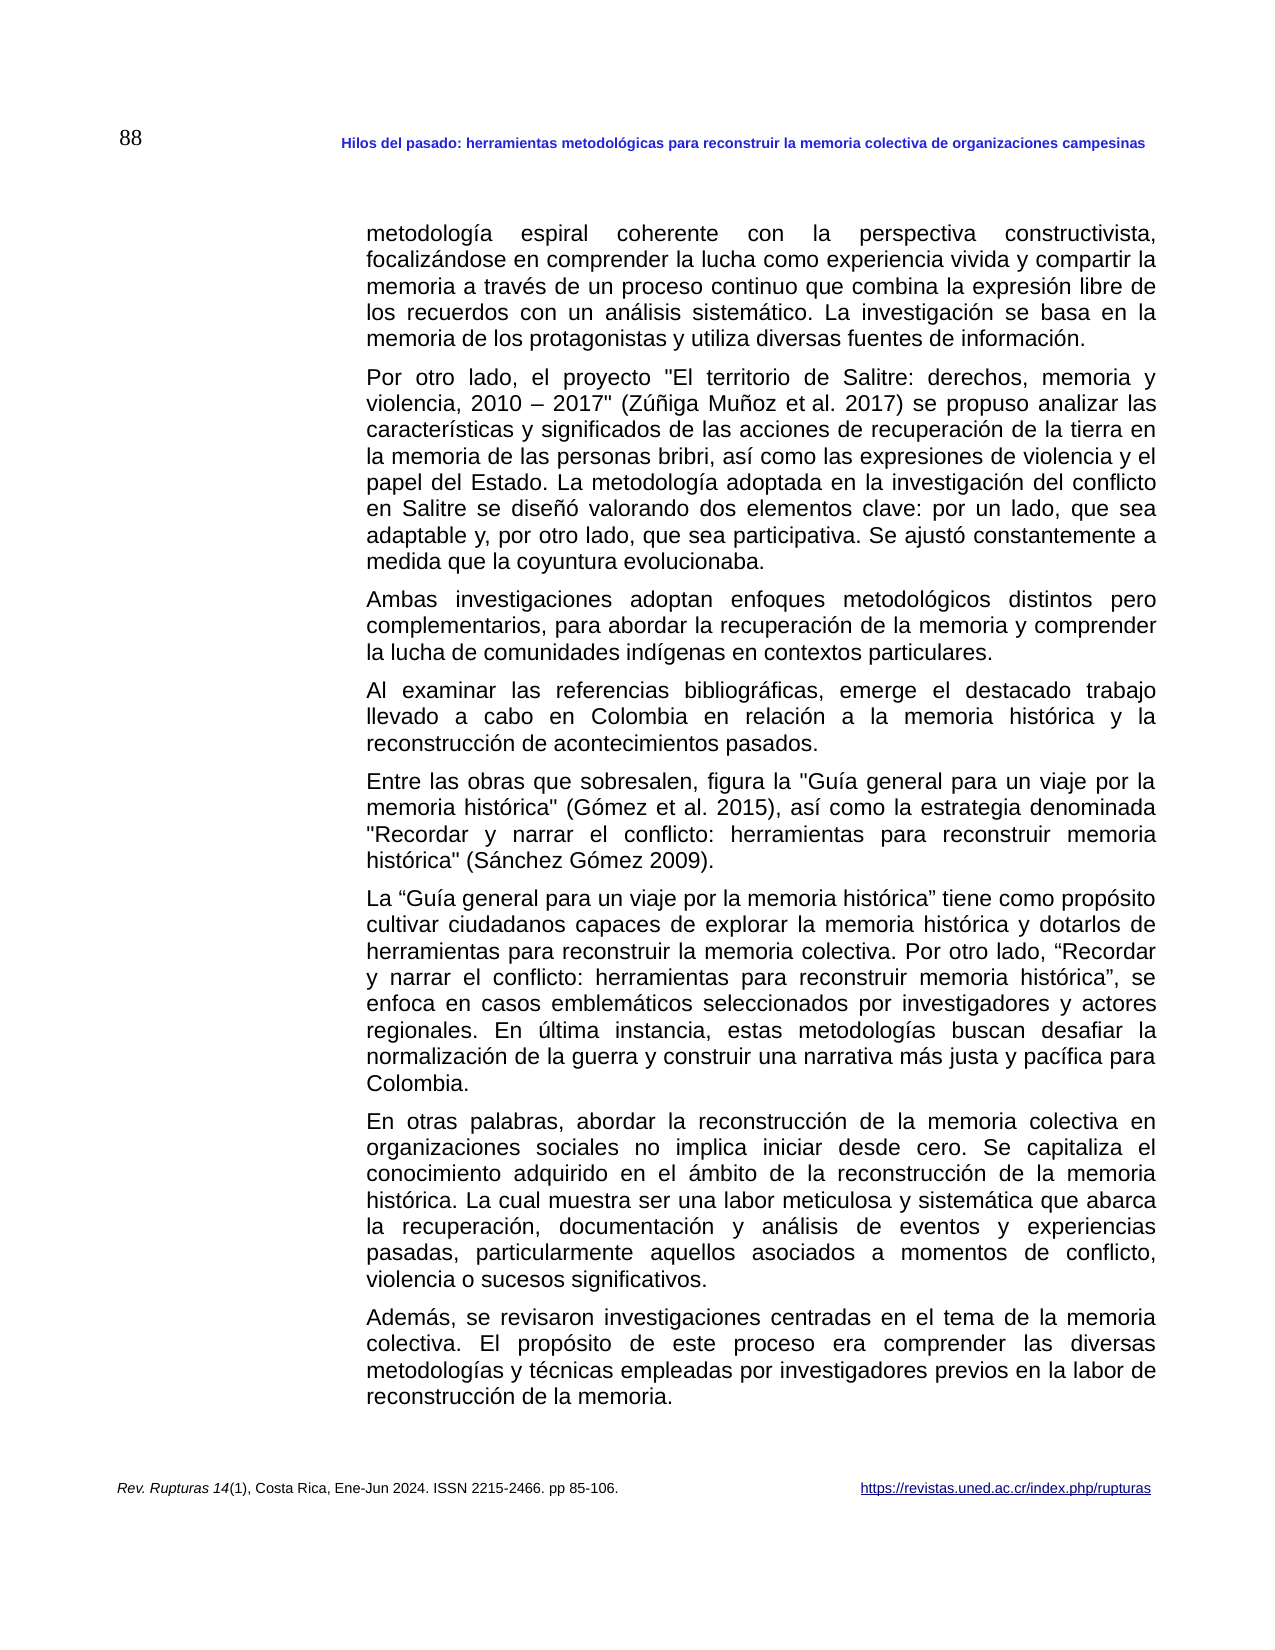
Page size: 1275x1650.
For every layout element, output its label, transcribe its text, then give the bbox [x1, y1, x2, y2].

text Al examinar las referencias bibliográficas, emerge el destacado trabajo llevado a cabo en Colombia en relación a la memoria histórica y la reconstrucción de acontecimientos pasados. [366, 677, 1157, 756]
text Por otro lado, el proyecto "El territorio de Salitre: derechos, memoria y violencia, 2010 – 2017" (Zúñiga Muñoz et al. 2017) se propuso analizar las características y significados de las acciones de recuperación de la tierra en la memoria de las personas bribri, así como las expresiones de violencia y el papel del Estado. La metodología adoptada en la investigación del conflicto en Salitre se diseñó valorando dos elementos clave: por un lado, que sea adaptable y, por otro lado, que sea participativa. Se ajustó constantemente a medida que la coyuntura evolucionaba. [366, 363, 1157, 574]
text Entre las obras que sobresalen, figura la "Guía general para un viaje por la memoria histórica" (Gómez et al. 2015), así como la estrategia denominada "Recordar y narrar el conflicto: herramientas para reconstruir memoria histórica" (Sánchez Gómez 2009). [366, 768, 1157, 873]
text La “Guía general para un viaje por la memoria histórica” tiene como propósito cultivar ciudadanos capaces de explorar la memoria histórica y dotarlos de herramientas para reconstruir la memoria colectiva. Por otro lado, “Recordar y narrar el conflicto: herramientas para reconstruir memoria histórica”, se enfoca en casos emblemáticos seleccionados por investigadores y actores regionales. En última instancia, estas metodologías buscan desafiar la normalización de la guerra y construir una narrativa más justa y pacífica para Colombia. [366, 885, 1157, 1096]
text Además, se revisaron investigaciones centradas en el tema de la memoria colectiva. El propósito de este proceso era comprender las diversas metodologías y técnicas empleadas por investigadores previos en la labor de reconstrucción de la memoria. [366, 1304, 1157, 1409]
text Ambas investigaciones adoptan enfoques metodológicos distintos pero complementarios, para abordar la recuperación de la memoria y comprender la lucha de comunidades indígenas en contextos particulares. [366, 586, 1157, 665]
text En otras palabras, abordar la reconstrucción de la memoria colectiva en organizaciones sociales no implica iniciar desde cero. Se capitaliza el conocimiento adquirido en el ámbito de la reconstrucción de la memoria histórica. La cual muestra ser una labor meticulosa y sistemática que abarca la recuperación, documentación y análisis de eventos y experiencias pasadas, particularmente aquellos asociados a momentos de conflicto, violencia o sucesos significativos. [366, 1108, 1157, 1292]
text metodología espiral coherente con la perspectiva constructivista, focalizándose en comprender la lucha como experiencia vivida y compartir la memoria a través de un proceso continuo que combina la expresión libre de los recuerdos con un análisis sistemático. La investigación se basa en la memoria de los protagonistas y utiliza diversas fuentes de información. [366, 220, 1157, 352]
